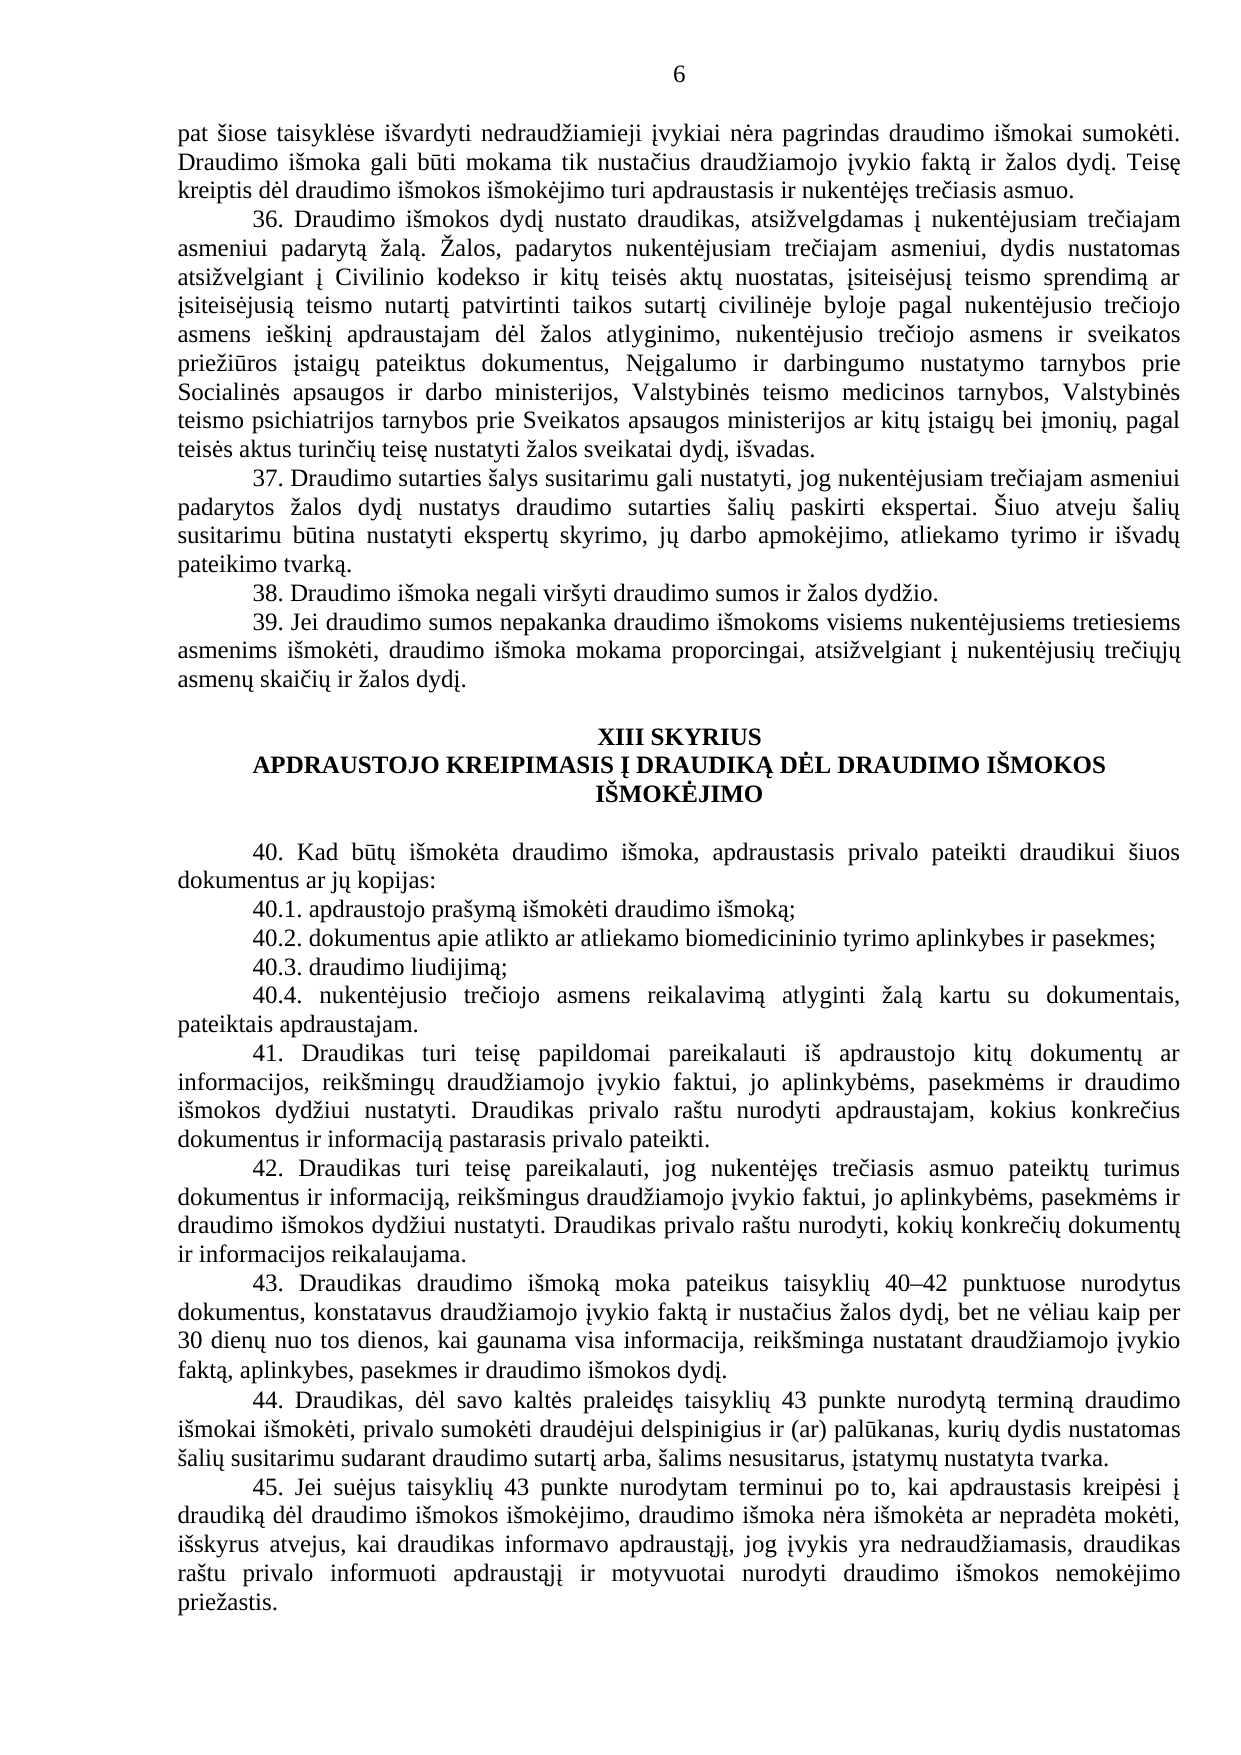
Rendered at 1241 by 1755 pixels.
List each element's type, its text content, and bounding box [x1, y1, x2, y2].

text XIII SKYRIUS [177, 722, 1181, 751]
text 38. Draudimo išmoka negali viršyti draudimo sumos ir žalos dydžio. [177, 578, 1181, 607]
text 40.1. apdraustojo prašymą išmokėti draudimo išmoką; [177, 894, 1181, 923]
text 37. Draudimo sutarties šalys susitarimu gali nustatyti, jog nukentėjusiam trečiajam asmeniui padarytos žalos dydį nustatys draudimo sutarties šalių paskirti ekspertai. Šiuo atveju šalių susitarimu būtina nustatyti ekspertų skyrimo, jų darbo apmokėjimo, atliekamo tyrimo ir išvadų pateikimo tvarką. [177, 463, 1181, 578]
text 39. Jei draudimo sumos nepakanka draudimo išmokoms visiems nukentėjusiems tretiesiems asmenims išmokėti, draudimo išmoka mokama proporcingai, atsižvelgiant į nukentėjusių trečiųjų asmenų skaičių ir žalos dydį. [177, 607, 1181, 693]
text 40.3. draudimo liudijimą; [177, 952, 1181, 981]
text 42. Draudikas turi teisę pareikalauti, jog nukentėjęs trečiasis asmuo pateiktų turimus dokumentus ir informaciją, reikšmingus draudžiamojo įvykio faktui, jo aplinkybėms, pasekmėms ir draudimo išmokos dydžiui nustatyti. Draudikas privalo raštu nurodyti, kokių konkrečių dokumentų ir informacijos reikalaujama. [177, 1153, 1181, 1268]
text 36. Draudimo išmokos dydį nustato draudikas, atsižvelgdamas į nukentėjusiam trečiajam asmeniui padarytą žalą. Žalos, padarytos nukentėjusiam trečiajam asmeniui, dydis nustatomas atsižvelgiant į Civilinio kodekso ir kitų teisės aktų nuostatas, įsiteisėjusį teismo sprendimą ar įsiteisėjusią teismo nutartį patvirtinti taikos sutartį civilinėje byloje pagal nukentėjusio trečiojo asmens ieškinį apdraustajam dėl žalos atlyginimo, nukentėjusio trečiojo asmens ir sveikatos priežiūros įstaigų pateiktus dokumentus, Neįgalumo ir darbingumo nustatymo tarnybos prie Socialinės apsaugos ir darbo ministerijos, Valstybinės teismo medicinos tarnybos, Valstybinės teismo psichiatrijos tarnybos prie Sveikatos apsaugos ministerijos ar kitų įstaigų bei įmonių, pagal teisės aktus turinčių teisę nustatyti žalos sveikatai dydį, išvadas. [177, 204, 1181, 463]
text APDRAUSTOJO KREIPIMASIS Į DRAUDIKĄ DĖL DRAUDIMO IŠMOKOS IŠMOKĖJIMO [177, 751, 1181, 808]
text 40.4. nukentėjusio trečiojo asmens reikalavimą atlyginti žalą kartu su dokumentais, pateiktais apdraustajam. [177, 981, 1181, 1038]
text 45. Jei suėjus taisyklių 43 punkte nurodytam terminui po to, kai apdraustasis kreipėsi į draudiką dėl draudimo išmokos išmokėjimo, draudimo išmoka nėra išmokėta ar nepradėta mokėti, išskyrus atvejus, kai draudikas informavo apdraustąjį, jog įvykis yra nedraudžiamasis, draudikas raštu privalo informuoti apdraustąjį ir motyvuotai nurodyti draudimo išmokos nemokėjimo priežastis. [177, 1472, 1181, 1616]
text 44. Draudikas, dėl savo kaltės praleidęs taisyklių 43 punkte nurodytą terminą draudimo išmokai išmokėti, privalo sumokėti draudėjui delspinigius ir (ar) palūkanas, kurių dydis nustatomas šalių susitarimu sudarant draudimo sutartį arba, šalims nesusitarus, įstatymų nustatyta tvarka. [177, 1386, 1181, 1472]
text 41. Draudikas turi teisę papildomai pareikalauti iš apdraustojo kitų dokumentų ar informacijos, reikšmingų draudžiamojo įvykio faktui, jo aplinkybėms, pasekmėms ir draudimo išmokos dydžiui nustatyti. Draudikas privalo raštu nurodyti apdraustajam, kokius konkrečius dokumentus ir informaciją pastarasis privalo pateikti. [177, 1038, 1181, 1153]
text 43. Draudikas draudimo išmoką moka pateikus taisyklių 40–42 punktuose nurodytus dokumentus, konstatavus draudžiamojo įvykio faktą ir nustačius žalos dydį, bet ne vėliau kaip per 30 dienų nuo tos dienos, kai gaunama visa informacija, reikšminga nustatant draudžiamojo įvykio faktą, aplinkybes, pasekmes ir draudimo išmokos dydį. [177, 1268, 1181, 1386]
text 40.2. dokumentus apie atlikto ar atliekamo biomedicininio tyrimo aplinkybes ir pasekmes; [177, 923, 1181, 952]
text 40. Kad būtų išmokėta draudimo išmoka, apdraustasis privalo pateikti draudikui šiuos dokumentus ar jų kopijas: [177, 837, 1181, 894]
text pat šiose taisyklėse išvardyti nedraudžiamieji įvykiai nėra pagrindas draudimo išmokai sumokėti. Draudimo išmoka gali būti mokama tik nustačius draudžiamojo įvykio faktą ir žalos dydį. Teisę kreiptis dėl draudimo išmokos išmokėjimo turi apdraustasis ir nukentėjęs trečiasis asmuo. [177, 118, 1181, 204]
